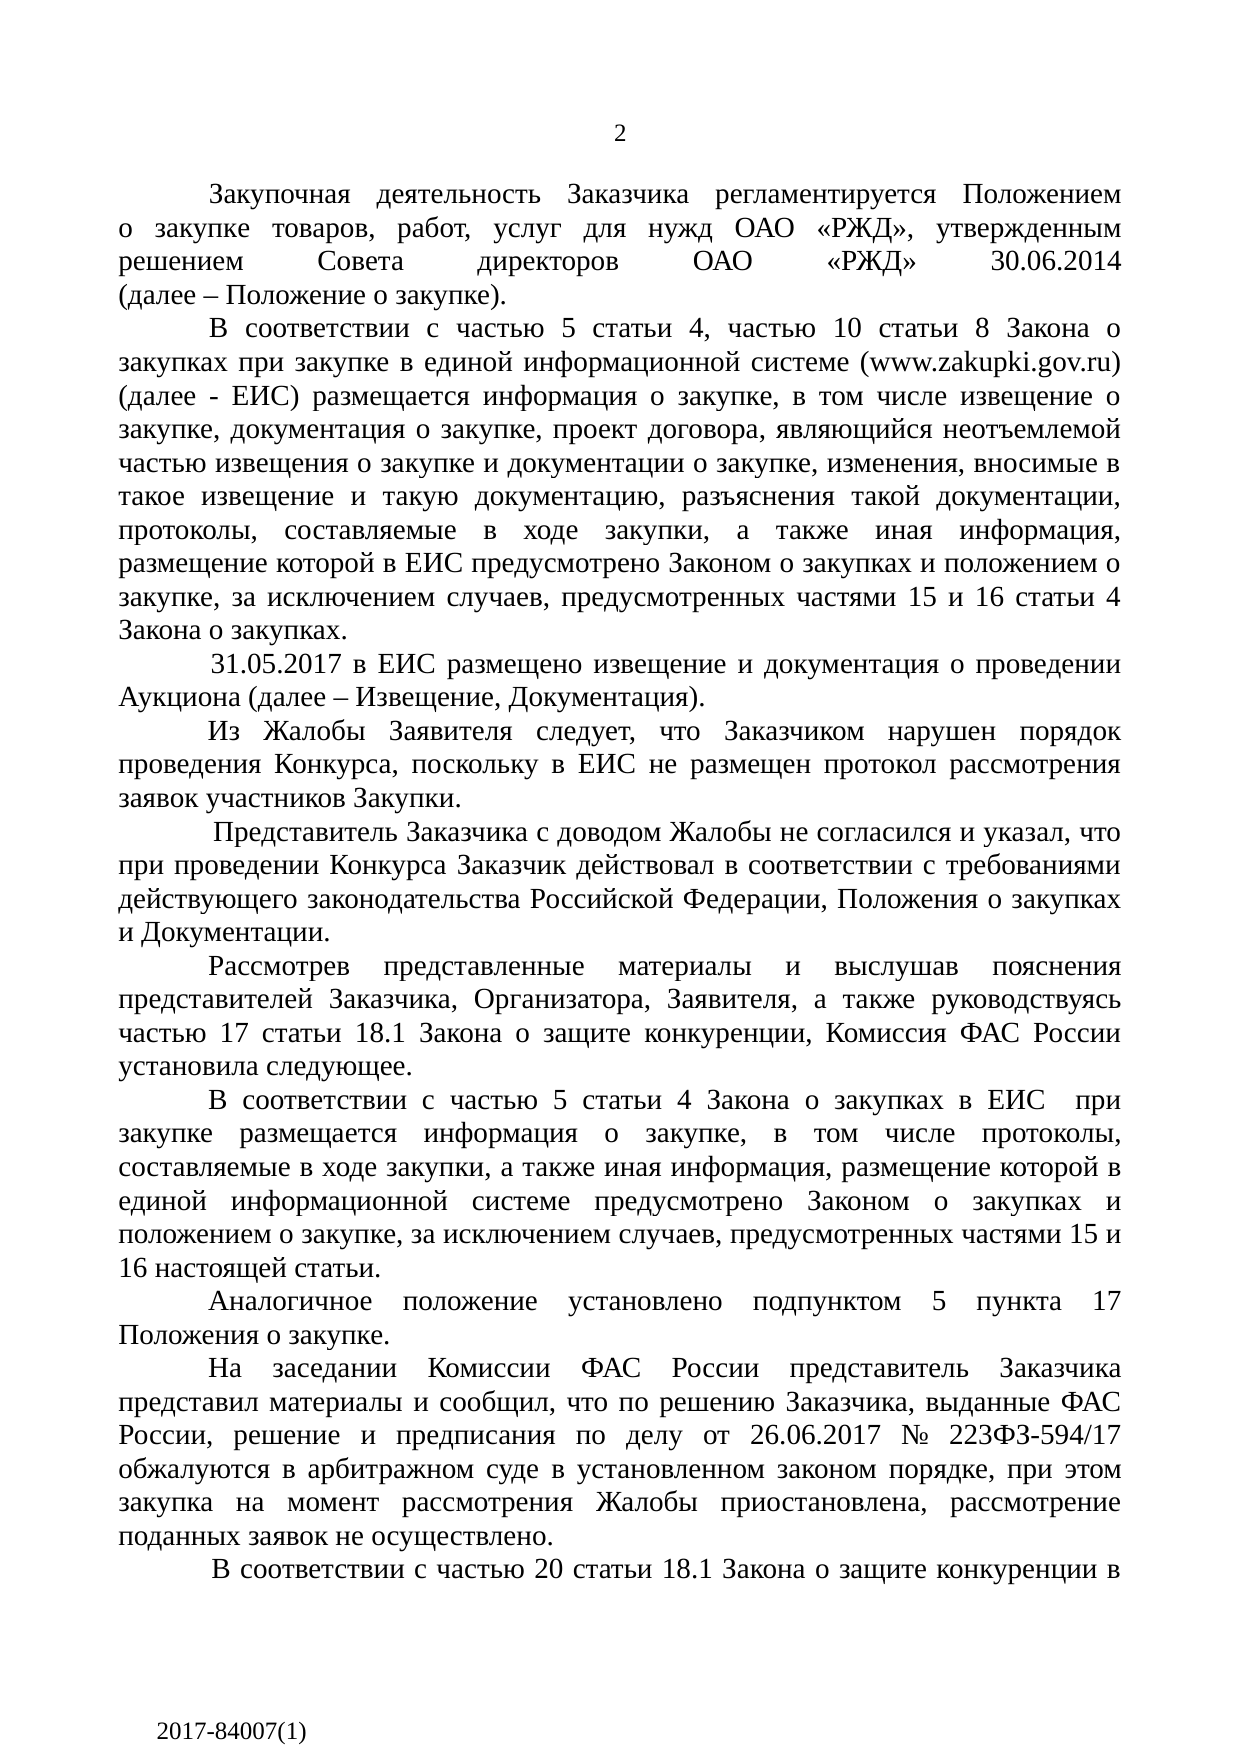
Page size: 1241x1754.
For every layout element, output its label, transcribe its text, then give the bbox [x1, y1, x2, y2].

text На заседании Комиссии ФАС России представитель Заказчика представил материалы и сообщил, что по решению Заказчика, выданные ФАС России, решение и предписания по делу от 26.06.2017 № 223ФЗ-594/17 обжалуются в арбитражном суде в установленном законом порядке, при этом закупка на момент рассмотрения Жалобы приостановлена, рассмотрение поданных заявок не осуществлено. [118, 1350, 1122, 1552]
text В соответствии с частью 5 статьи 4, частью 10 статьи 8 Закона о закупках при закупке в единой информационной системе (www.zakupki.gov.ru) (далее - ЕИС) размещается информация о закупке, в том числе извещение о закупке, документация о закупке, проект договора, являющийся неотъемлемой частью извещения о закупке и документации о закупке, изменения, вносимые в такое извещение и такую документацию, разъяснения такой документации, протоколы, составляемые в ходе закупки, а также иная информация, размещение которой в ЕИС предусмотрено Законом о закупках и положением о закупке, за исключением случаев, предусмотренных частями 15 и 16 статьи 4 Закона о закупках. [118, 311, 1122, 646]
text Из Жалобы Заявителя следует, что Заказчиком нарушен порядок проведения Конкурса, поскольку в ЕИС не размещен протокол рассмотрения заявок участников Закупки. [118, 713, 1122, 814]
text В соответствии с частью 20 статьи 18.1 Закона о защите конкуренции в [118, 1552, 1122, 1585]
text Закупочная деятельность Заказчика регламентируется Положением о закупке товаров, работ, услуг для нужд ОАО «РЖД», утвержденным решением Совета директоров ОАО «РЖД» 30.06.2014 (далее – Положение о закупке). [118, 176, 1122, 311]
text Рассмотрев представленные материалы и выслушав пояснения представителей Заказчика, Организатора, Заявителя, а также руководствуясь частью 17 статьи 18.1 Закона о защите конкуренции, Комиссия ФАС России установила следующее. [118, 948, 1122, 1082]
text В соответствии с частью 5 статьи 4 Закона о закупках в ЕИС при закупке размещается информация о закупке, в том числе протоколы, составляемые в ходе закупки, а также иная информация, размещение которой в единой информационной системе предусмотрено Законом о закупках и положением о закупке, за исключением случаев, предусмотренных частями 15 и 16 настоящей статьи. [118, 1082, 1122, 1283]
text 31.05.2017 в ЕИС размещено извещение и документация о проведении Аукциона (далее – Извещение, Документация). [118, 646, 1122, 713]
text Аналогичное положение установлено подпунктом 5 пункта 17 Положения о закупке. [118, 1283, 1122, 1350]
text Представитель Заказчика с доводом Жалобы не согласился и указал, что при проведении Конкурса Заказчик действовал в соответствии с требованиями действующего законодательства Российской Федерации, Положения о закупках и Документации. [118, 814, 1122, 948]
